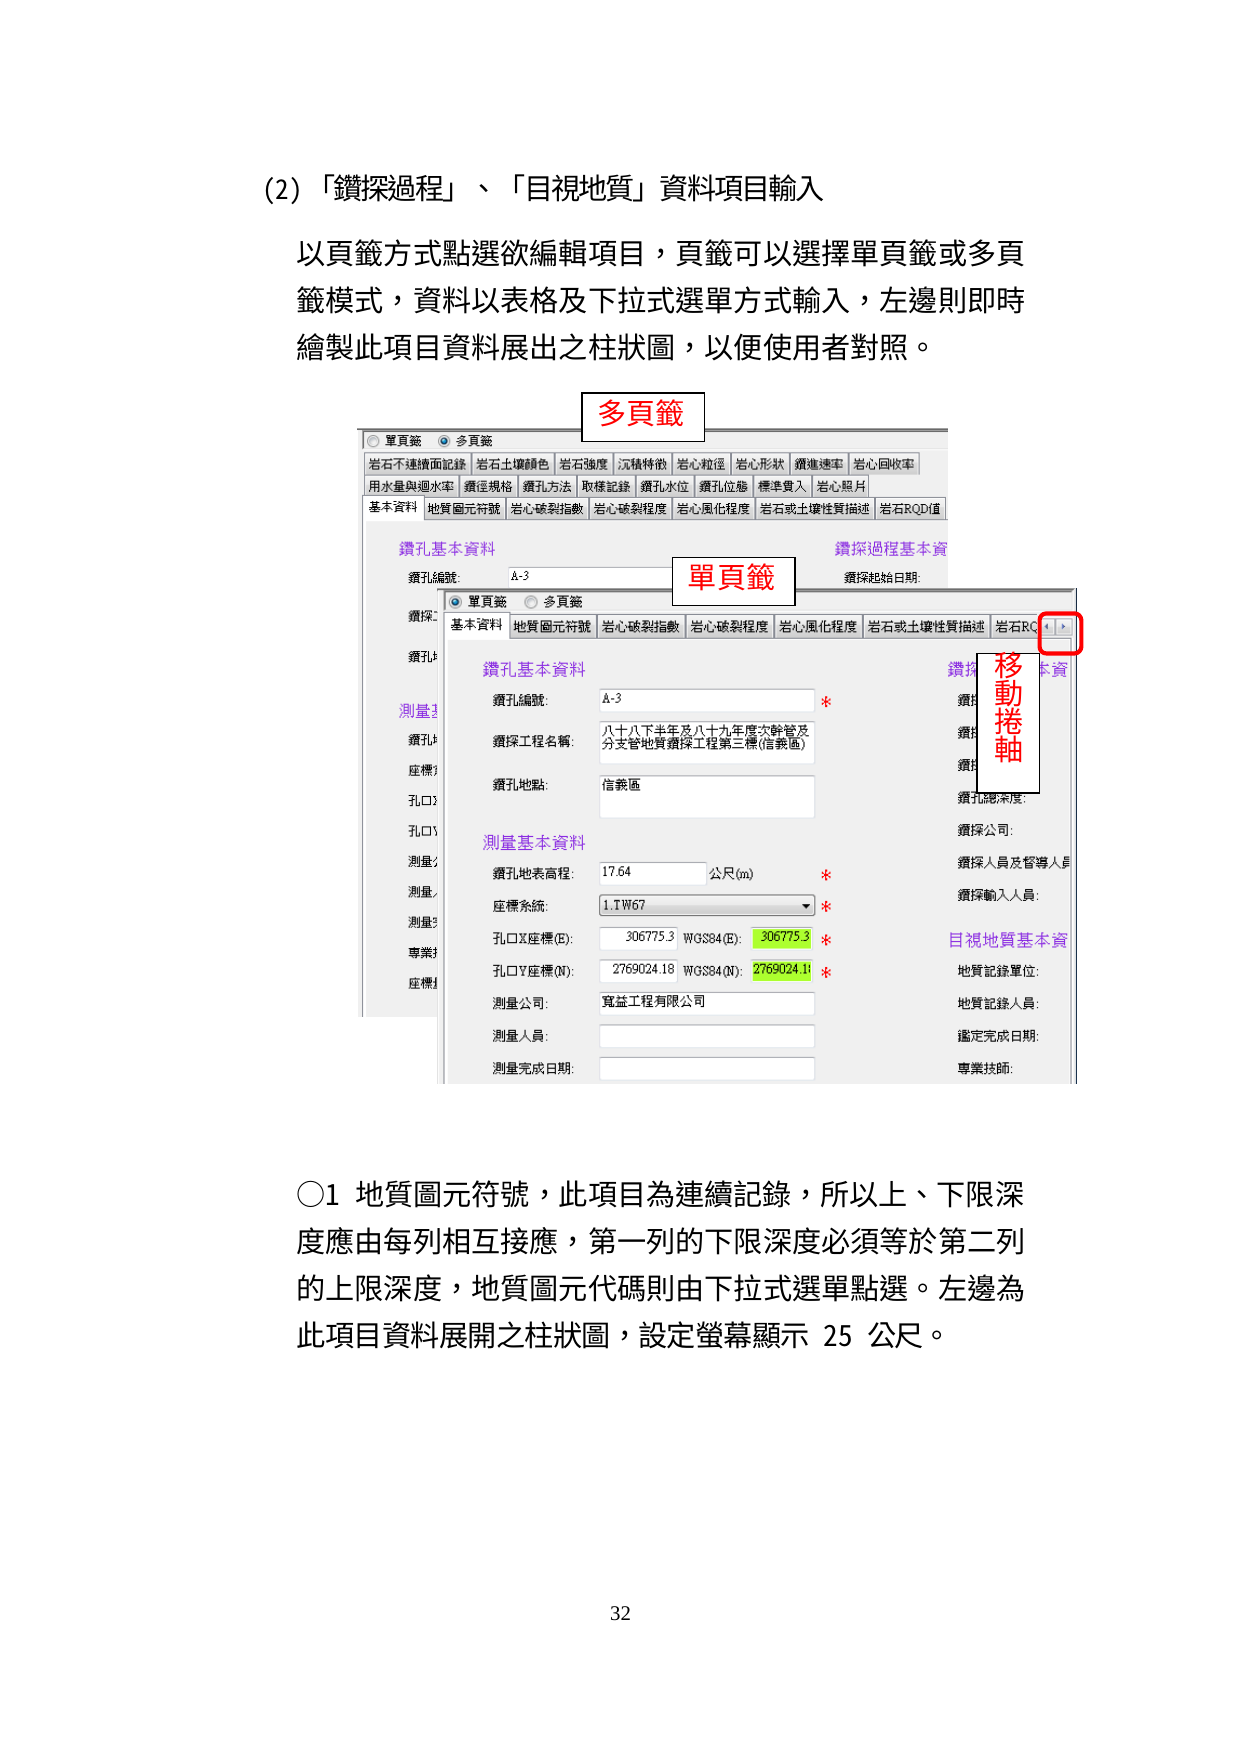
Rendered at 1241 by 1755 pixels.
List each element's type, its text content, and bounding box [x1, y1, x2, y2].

picture [357, 428, 1077, 1084]
picture [1042, 616, 1077, 651]
text 以頁籤方式點選欲編輯項目，頁籤可以選擇單頁籤或多頁籤模式，資料以表格及下拉式選單方式輸入，左邊則即時繪製此項目資料展出之柱狀圖，以便使用者對照。 [296, 231, 1026, 367]
text ○1 地質圖元符號，此項目為連續記錄，所以上、下限深度應由每列相互接應，第一列的下限深度必須等於第二列的上限深度，地質圖元代碼則由下拉式選單點選。左邊為此項目資料展開之柱狀圖，設定螢幕顯示 25 公尺。 [296, 1172, 1026, 1354]
list 「鑽探過程」、「目視地質」資料項目輸入 [262, 165, 1159, 208]
